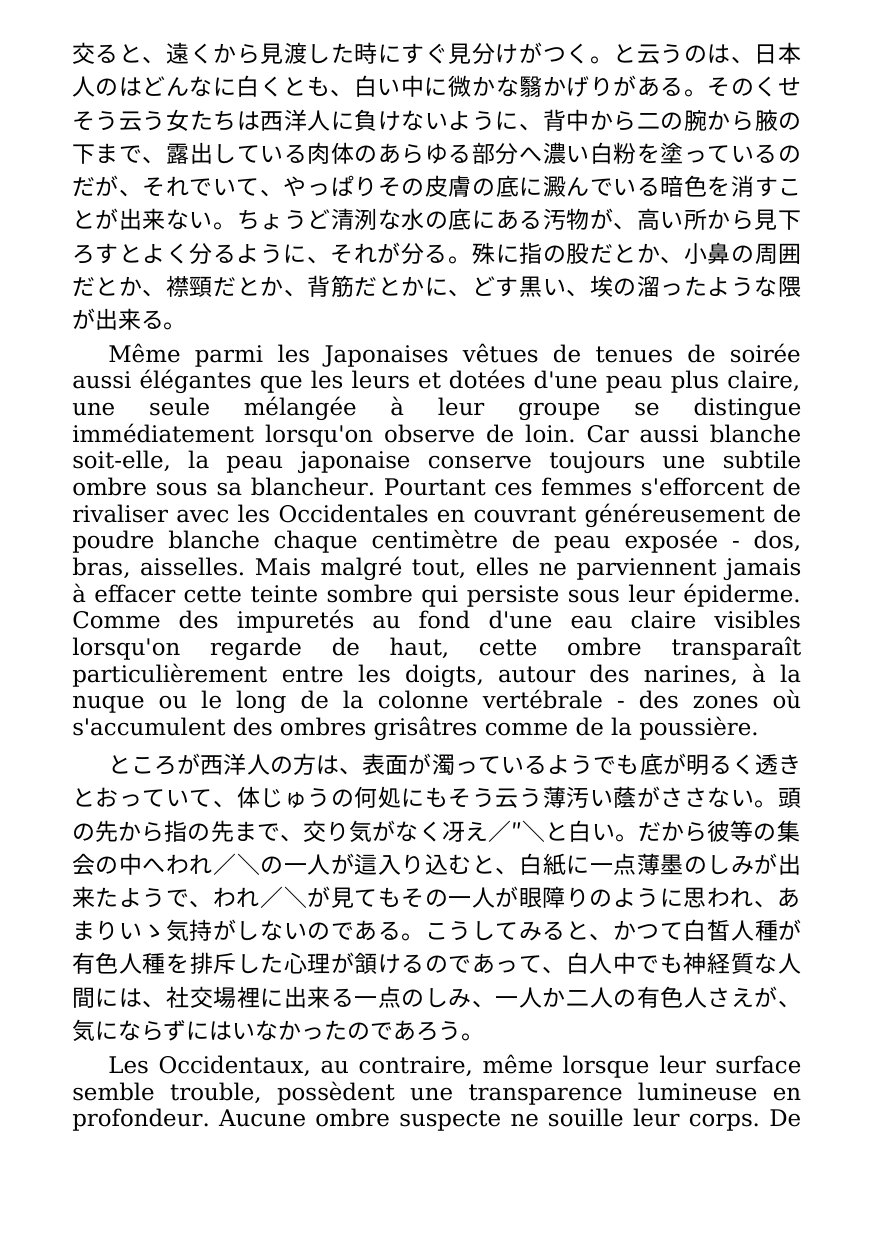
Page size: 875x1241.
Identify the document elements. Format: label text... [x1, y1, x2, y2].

text Les Occidentaux, au contraire, même lorsque leur surface semble trouble, possèdent une transparence lumineuse en profondeur. Aucune ombre suspecte ne souille leur corps. De [72, 1052, 802, 1132]
text ところが西洋人の方は、表面が濁っているようでも底が明るく透きとおっていて、体じゅうの何処にもそう云う薄汚い蔭がささない。頭の先から指の先まで、交り気がなく冴え／″＼と白い。だから彼等の集会の中へわれ／＼の一人が這入り込むと、白紙に一点薄墨のしみが出来たようで、われ／＼が見てもその一人が眼障りのように思われ、あまりいゝ気持がしないのである。こうしてみると、かつて白皙人種が有色人種を排斥した心理が頷けるのであって、白人中でも神経質な人間には、社交場裡に出来る一点のしみ、一人か二人の有色人さえが、気にならずにはいなかったのであろう。 [72, 747, 802, 1046]
text Même parmi les Japonaises vêtues de tenues de soirée aussi élégantes que les leurs et dotées d'une peau plus claire, une seule mélangée à leur groupe se distingue immédiatement lorsqu'on observe de loin. Car aussi blanche soit-elle, la peau japonaise conserve toujours une subtile ombre sous sa blancheur. Pourtant ces femmes s'efforcent de rivaliser avec les Occidentales en couvrant généreusement de poudre blanche chaque centimètre de peau exposée - dos, bras, aisselles. Mais malgré tout, elles ne parviennent jamais à effacer cette teinte sombre qui persiste sous leur épiderme. Comme des impuretés au fond d'une eau claire visibles lorsqu'on regarde de haut, cette ombre transparaît particulièrement entre les doigts, autour des narines, à la nuque ou le long de la colonne vertébrale - des zones où s'accumulent des ombres grisâtres comme de la poussière. [72, 341, 802, 741]
text 交ると、遠くから見渡した時にすぐ見分けがつく。と云うのは、日本人のはどんなに白くとも、白い中に微かな翳かげりがある。そのくせそう云う女たちは西洋人に負けないように、背中から二の腕から腋の下まで、露出している肉体のあらゆる部分へ濃い白粉を塗っているのだが、それでいて、やっぱりその皮膚の底に澱んでいる暗色を消すことが出来ない。ちょうど清洌な水の底にある汚物が、高い所から見下ろすとよく分るように、それが分る。殊に指の股だとか、小鼻の周囲だとか、襟頸だとか、背筋だとかに、どす黒い、埃の溜ったような隈が出来る。 [72, 36, 802, 335]
